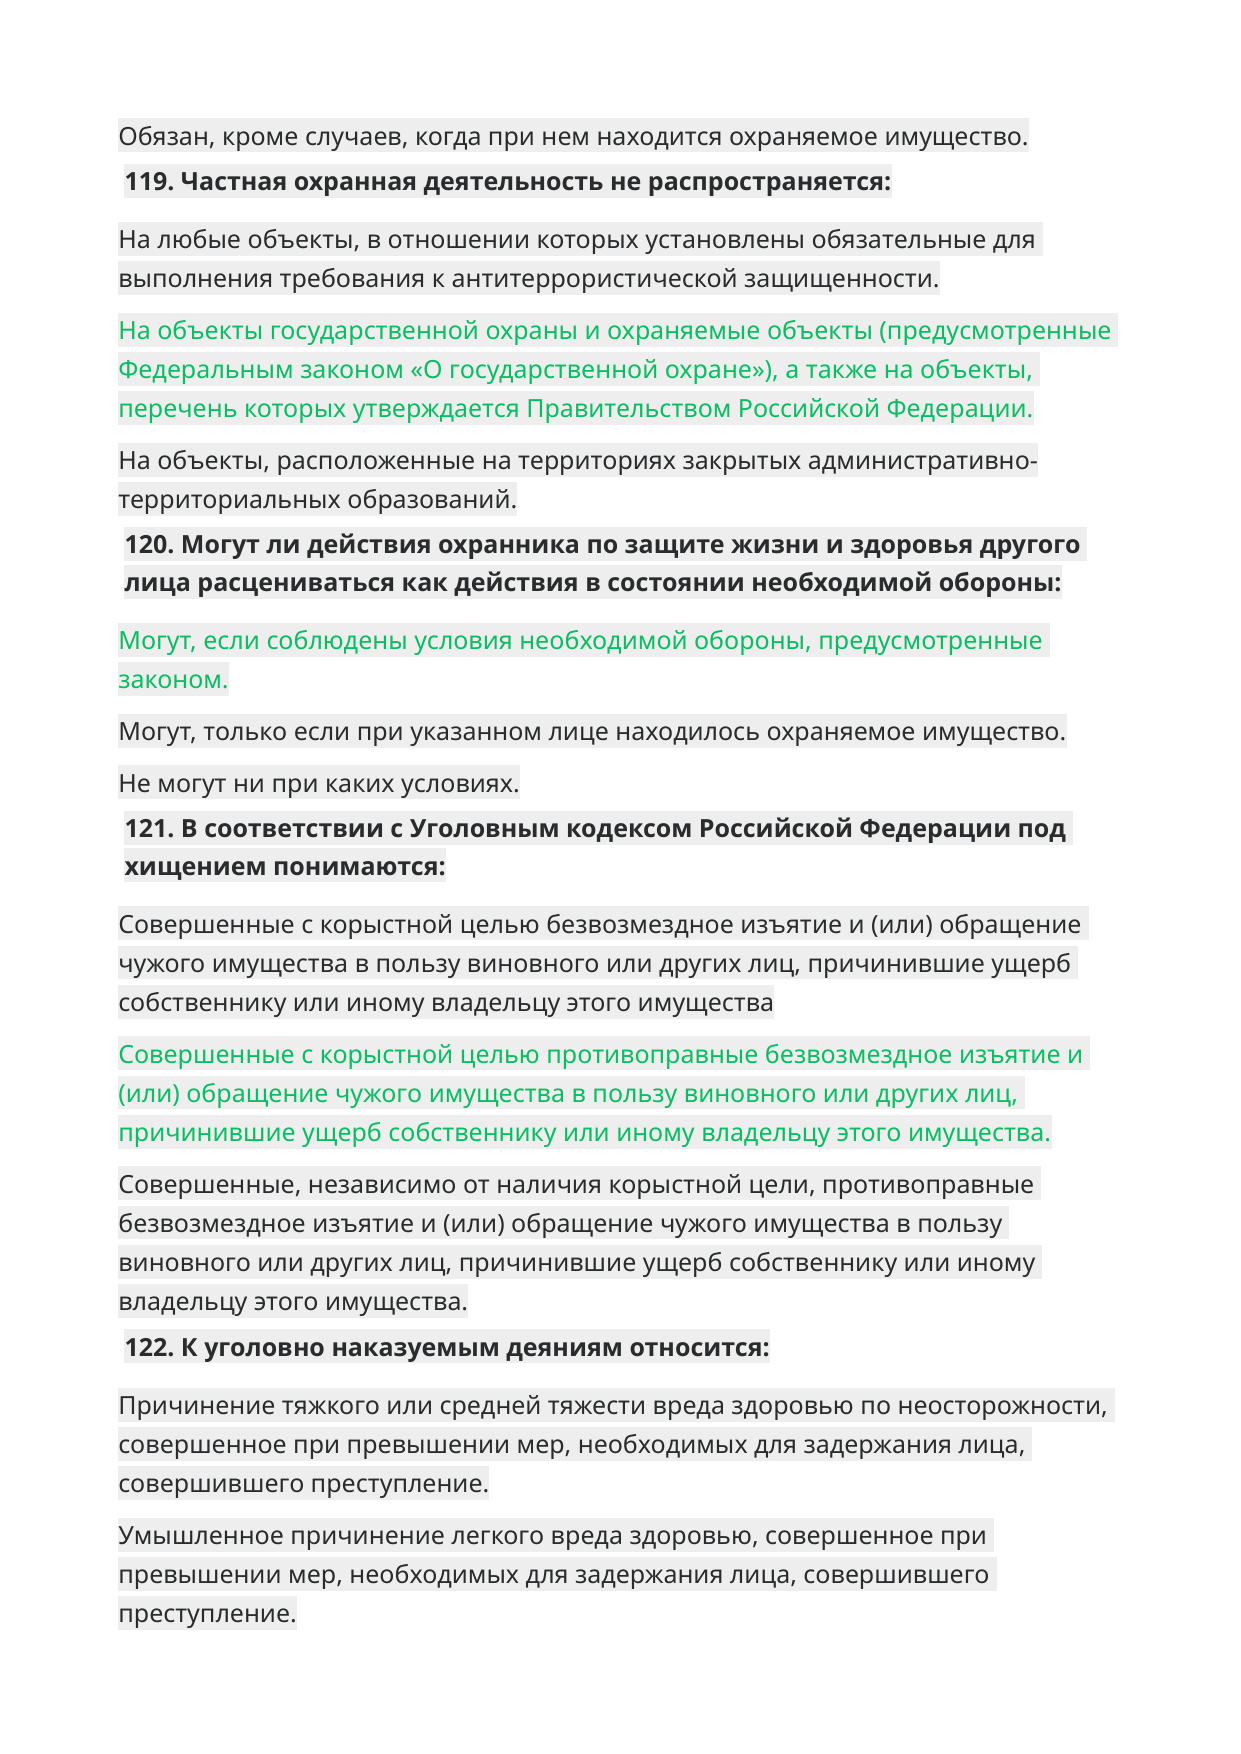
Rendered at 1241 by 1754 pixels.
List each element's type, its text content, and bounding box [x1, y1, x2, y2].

text Обязан, кроме случаев, когда при нем находится охраняемое имущество. [118, 118, 1122, 152]
text Совершенные с корыстной целью безвозмездное изъятие и (или) обращение чужого имущества в пользу виновного или других лиц, причинившие ущерб собственнику или иному владельцу этого имущества [118, 906, 1122, 1019]
text Причинение тяжкого или средней тяжести вреда здоровью по неосторожности, совершенное при превышении мер, необходимых для задержания лица, совершившего преступление. [118, 1387, 1122, 1500]
text Не могут ни при каких условиях. [118, 765, 1122, 799]
text Могут, если соблюдены условия необходимой обороны, предусмотренные законом. [118, 623, 1122, 696]
text На объекты государственной охраны и охраняемые объекты (предусмотренные Федеральным законом «О государственной охране»), а также на объекты, перечень которых утверждается Правительством Российской Федерации. [118, 313, 1122, 425]
text Умышленное причинение легкого вреда здоровью, совершенное при превышении мер, необходимых для задержания лица, совершившего преступление. [118, 1517, 1122, 1630]
text Совершенные с корыстной целью противоправные безвозмездное изъятие и (или) обращение чужого имущества в пользу виновного или других лиц, причинившие ущерб собственнику или иному владельцу этого имущества. [118, 1036, 1122, 1149]
text На любые объекты, в отношении которых установлены обязательные для выполнения требования к антитеррористической защищенности. [118, 222, 1122, 295]
text На объекты, расположенные на территориях закрытых административно-территориальных образований. [118, 443, 1122, 516]
subtitle 121. В соответствии с Уголовным кодексом Российской Федерации под хищением понимаются: [124, 811, 1116, 882]
subtitle 120. Могут ли действия охранника по защите жизни и здоровья другого лица расцениваться как действия в состоянии необходимой обороны: [124, 527, 1116, 599]
subtitle 119. Частная охранная деятельность не распространяется: [124, 163, 1116, 198]
text Могут, только если при указанном лице находилось охраняемое имущество. [118, 714, 1122, 748]
text Совершенные, независимо от наличия корыстной цели, противоправные безвозмездное изъятие и (или) обращение чужого имущества в пользу виновного или других лиц, причинившие ущерб собственнику или иному владельцу этого имущества. [118, 1166, 1122, 1318]
subtitle 122. К уголовно наказуемым деяниям относится: [124, 1329, 1116, 1363]
